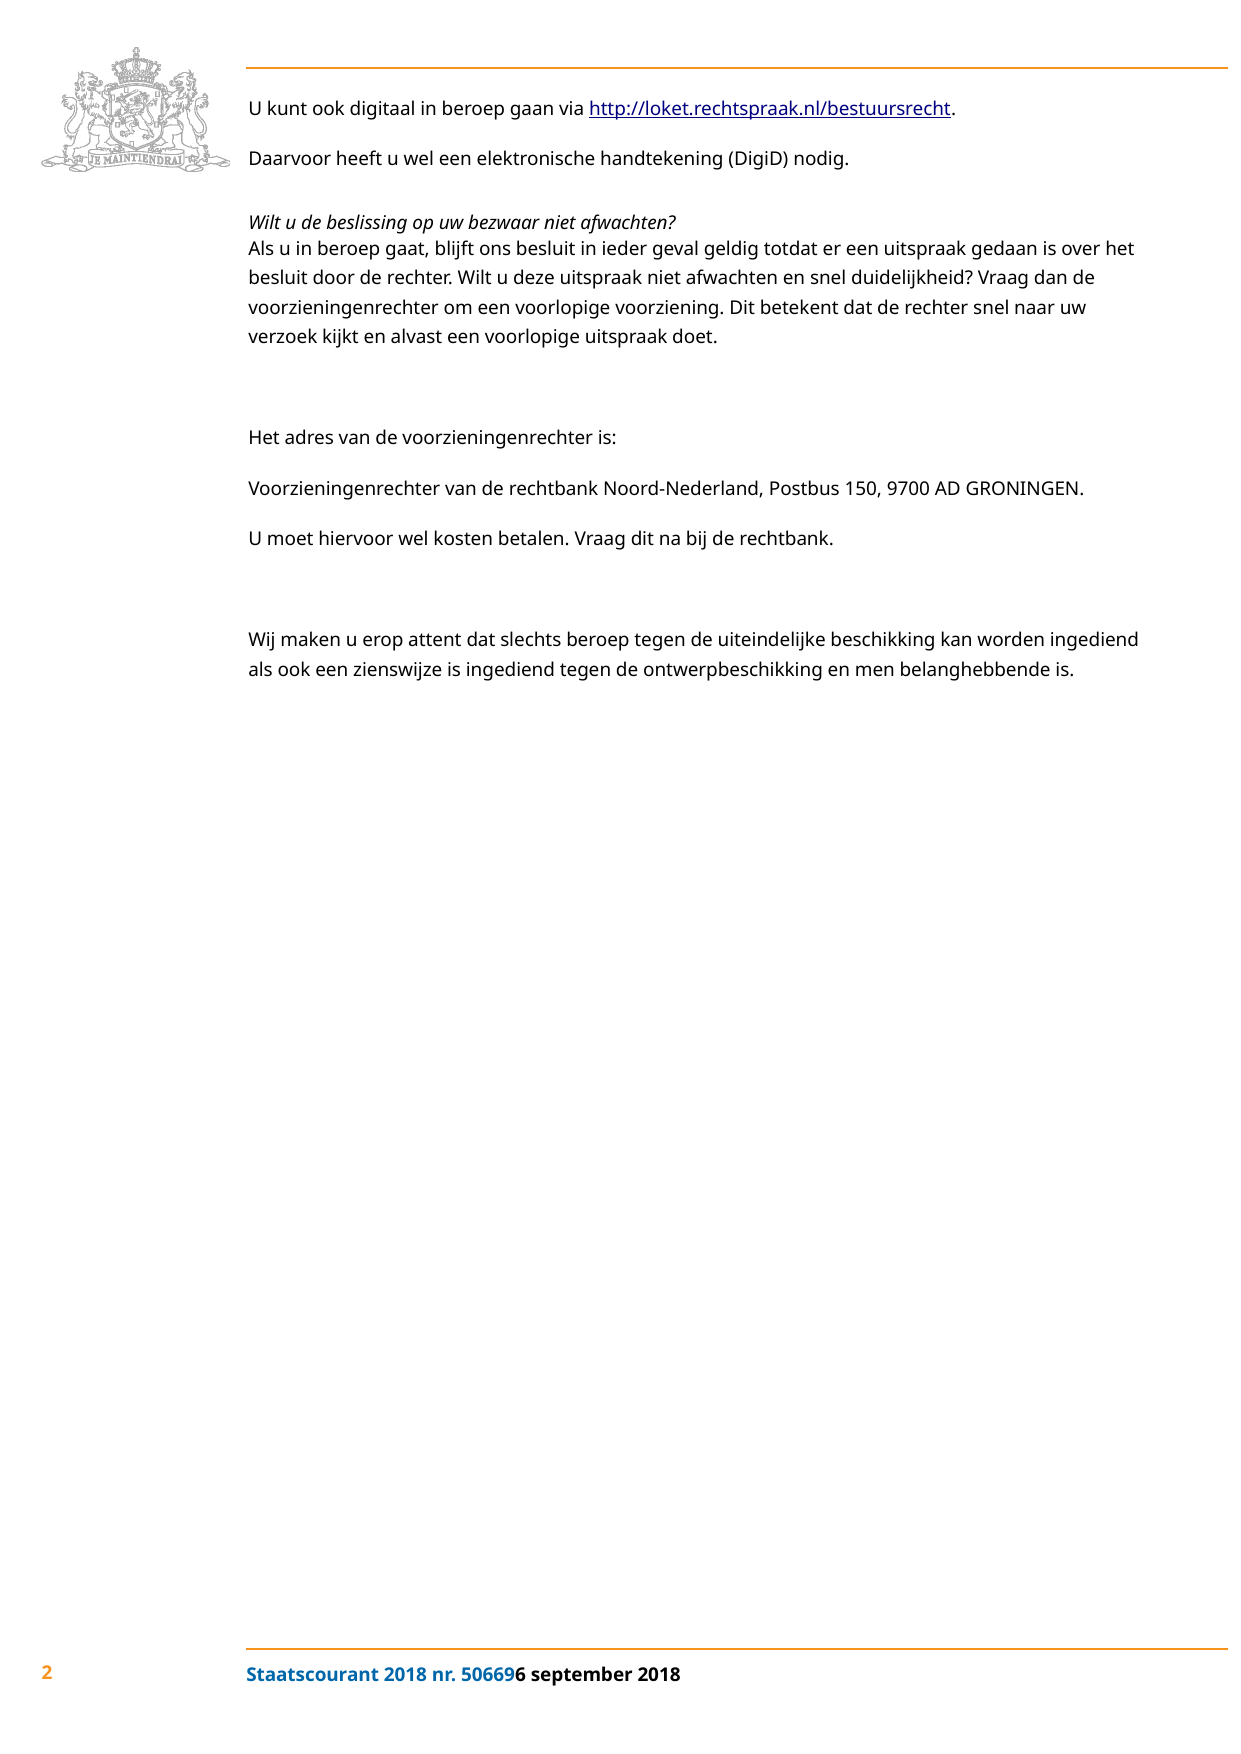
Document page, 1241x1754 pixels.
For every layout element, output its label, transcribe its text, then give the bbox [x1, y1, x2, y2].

text Het adres van de voorzieningenrechter is: [248, 424, 1152, 450]
text Wij maken u erop attent dat slechts beroep tegen de uiteindelijke beschikking kan worden ingediend als ook een zienswijze is ingediend tegen de ontwerpbeschikking en men belanghebbende is. [248, 626, 1152, 681]
text Wilt u de beslissing op uw bezwaar niet afwachten? [248, 209, 1152, 235]
text U kunt ook digitaal in beroep gaan via http://loket.rechtspraak.nl/bestuursrecht. [248, 95, 1152, 121]
text Voorzieningenrechter van de rechtbank Noord-Nederland, Postbus 150, 9700 AD GRONINGEN. [248, 475, 1152, 501]
text Als u in beroep gaat, blijft ons besluit in ieder geval geldig totdat er een uitspraak gedaan is over het besluit door de rechter. Wilt u deze uitspraak niet afwachten en snel duidelijkheid? Vraag dan de voorzieningenrechter om een voorlopige voorziening. Dit betekent dat de rechter snel naar uw verzoek kijkt en alvast een voorlopige uitspraak doet. [248, 235, 1152, 349]
picture [41, 47, 231, 172]
text Daarvoor heeft u wel een elektronische handtekening (DigiD) nodig. [248, 145, 1152, 171]
text U moet hiervoor wel kosten betalen. Vraag dit na bij de rechtbank. [248, 525, 1152, 551]
